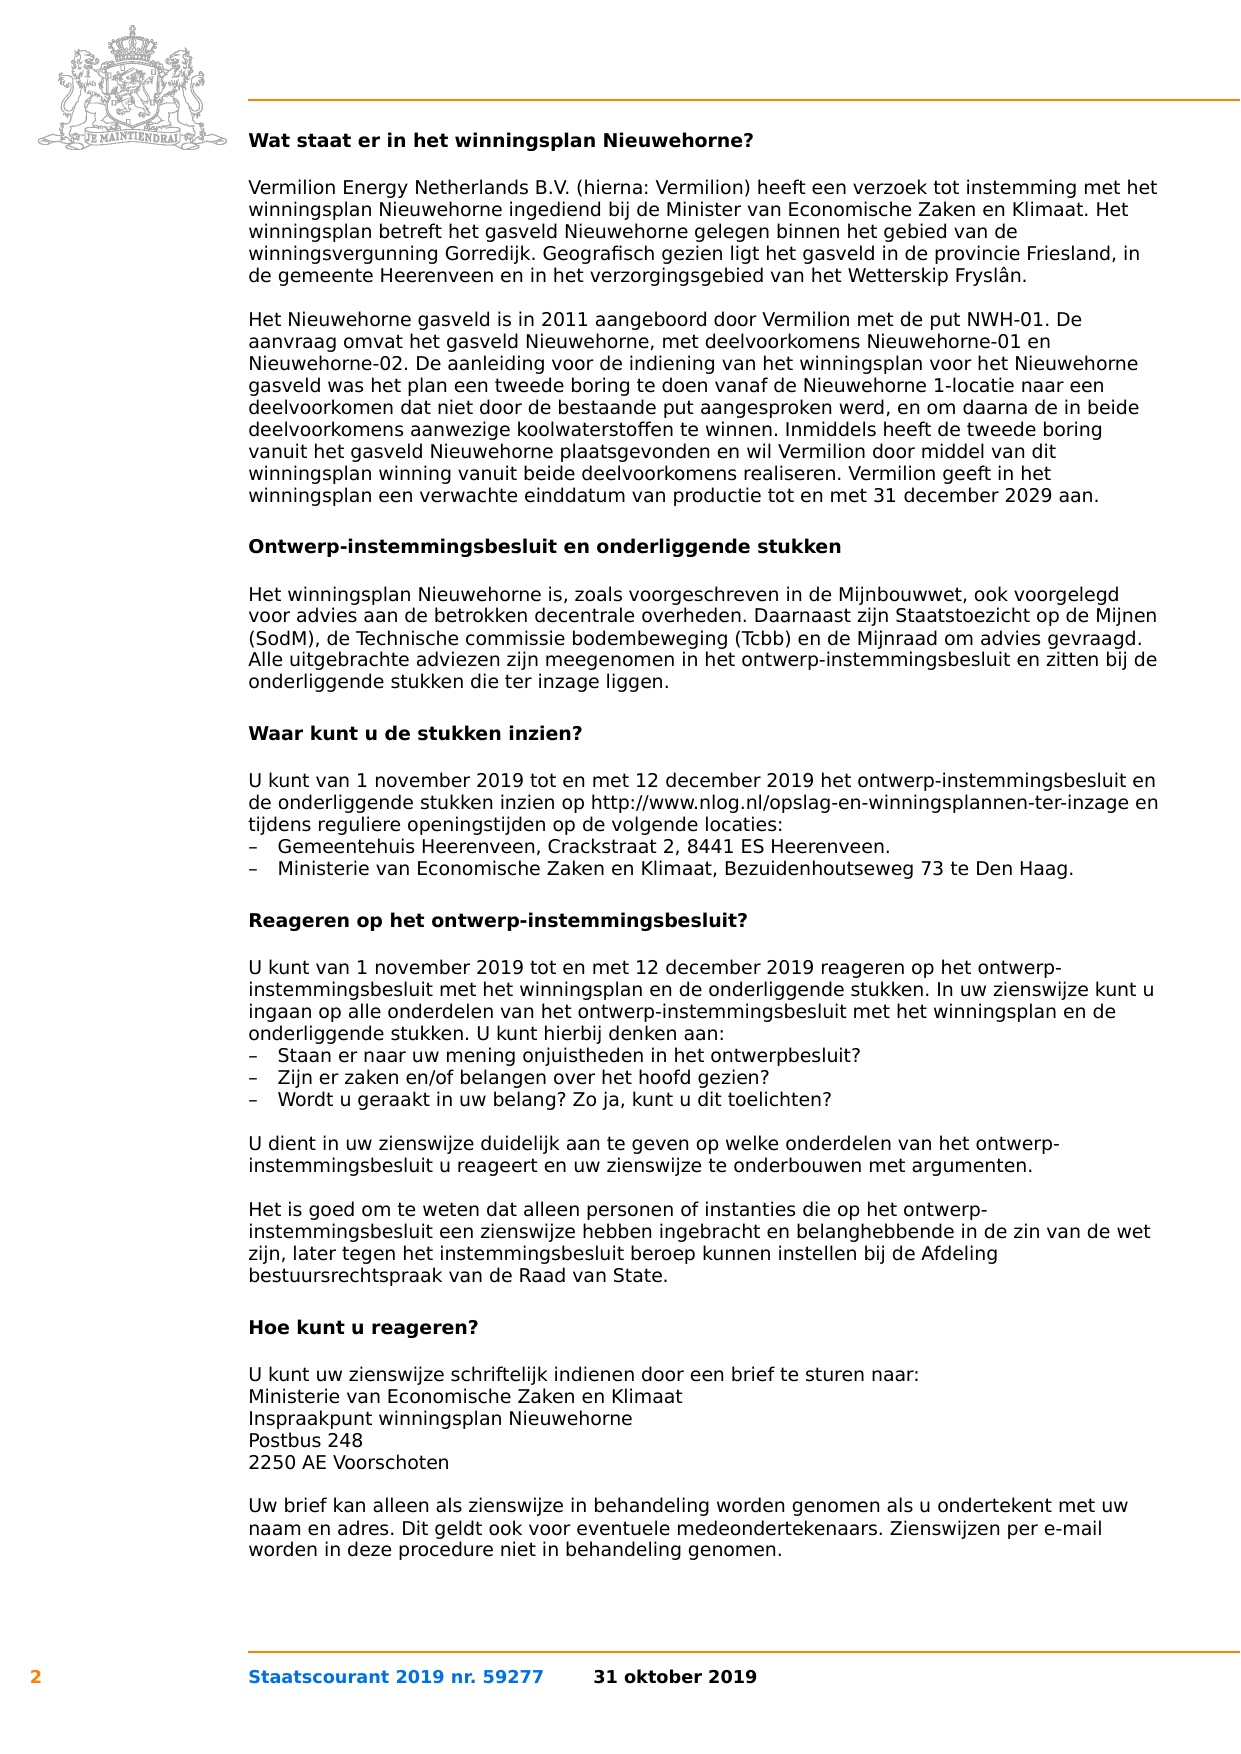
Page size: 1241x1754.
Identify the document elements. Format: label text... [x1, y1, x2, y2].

text – Staan er naar uw mening onjuistheden in het ontwerpbesluit? [248, 1045, 1163, 1067]
subtitle Wat staat er in het winningsplan Nieuwehorne? [248, 130, 1163, 152]
text Postbus 248 [248, 1429, 1163, 1452]
picture [38, 25, 227, 150]
text Het winningsplan Nieuwehorne is, zoals voorgeschreven in de Mijnbouwwet, ook voorgelegd voor advies aan de betrokken decentrale overheden. Daarnaast zijn Staatstoezicht op de Mijnen (SodM), de Technische commissie bodembeweging (Tcbb) en de Mijnraad om advies gevraagd. Alle uitgebrachte adviezen zijn meegenomen in het ontwerp-instemmingsbesluit en zitten bij de onderliggende stukken die ter inzage liggen. [248, 583, 1163, 693]
text U kunt van 1 november 2019 tot en met 12 december 2019 reageren op het ontwerp-instemmingsbesluit met het winningsplan en de onderliggende stukken. In uw zienswijze kunt u ingaan op alle onderdelen van het ontwerp-instemmingsbesluit met het winningsplan en de onderliggende stukken. U kunt hierbij denken aan: [248, 957, 1163, 1045]
text – Zijn er zaken en/of belangen over het hoofd gezien? [248, 1067, 1163, 1089]
text Vermilion Energy Netherlands B.V. (hierna: Vermilion) heeft een verzoek tot instemming met het winningsplan Nieuwehorne ingediend bij de Minister van Economische Zaken en Klimaat. Het winningsplan betreft het gasveld Nieuwehorne gelegen binnen het gebied van de winningsvergunning Gorredijk. Geografisch gezien ligt het gasveld in de provincie Friesland, in de gemeente Heerenveen en in het verzorgingsgebied van het Wetterskip Fryslân. [248, 177, 1163, 287]
text Het is goed om te weten dat alleen personen of instanties die op het ontwerp-instemmingsbesluit een zienswijze hebben ingebracht en belanghebbende in de zin van de wet zijn, later tegen het instemmingsbesluit beroep kunnen instellen bij de Afdeling bestuursrechtspraak van de Raad van State. [248, 1199, 1163, 1287]
text – Ministerie van Economische Zaken en Klimaat, Bezuidenhoutseweg 73 te Den Haag. [248, 858, 1163, 880]
text – Wordt u geraakt in uw belang? Zo ja, kunt u dit toelichten? [248, 1089, 1163, 1111]
subtitle Reageren op het ontwerp-instemmingsbesluit? [248, 910, 1163, 932]
text Het Nieuwehorne gasveld is in 2011 aangeboord door Vermilion met de put NWH-01. De aanvraag omvat het gasveld Nieuwehorne, met deelvoorkomens Nieuwehorne-01 en Nieuwehorne-02. De aanleiding voor de indiening van het winningsplan voor het Nieuwehorne gasveld was het plan een tweede boring te doen vanaf de Nieuwehorne 1-locatie naar een deelvoorkomen dat niet door de bestaande put aangesproken werd, en om daarna de in beide deelvoorkomens aanwezige koolwaterstoffen te winnen. Inmiddels heeft de tweede boring vanuit het gasveld Nieuwehorne plaatsgevonden en wil Vermilion door middel van dit winningsplan winning vanuit beide deelvoorkomens realiseren. Vermilion geeft in het winningsplan een verwachte einddatum van productie tot en met 31 december 2029 aan. [248, 309, 1163, 506]
text U kunt uw zienswijze schriftelijk indienen door een brief te sturen naar: [248, 1364, 1163, 1386]
text Ministerie van Economische Zaken en Klimaat [248, 1386, 1163, 1408]
text U kunt van 1 november 2019 tot en met 12 december 2019 het ontwerp-instemmingsbesluit en de onderliggende stukken inzien op http://www.nlog.nl/opslag-en-winningsplannen-ter-inzage en tijdens reguliere openingstijden op de volgende locaties: [248, 770, 1163, 836]
text – Gemeentehuis Heerenveen, Crackstraat 2, 8441 ES Heerenveen. [248, 836, 1163, 858]
text 2250 AE Voorschoten [248, 1452, 1163, 1473]
subtitle Hoe kunt u reageren? [248, 1317, 1163, 1339]
text U dient in uw zienswijze duidelijk aan te geven op welke onderdelen van het ontwerp-instemmingsbesluit u reageert en uw zienswijze te onderbouwen met argumenten. [248, 1133, 1163, 1177]
subtitle Ontwerp-instemmingsbesluit en onderliggende stukken [248, 536, 1163, 558]
text Uw brief kan alleen als zienswijze in behandeling worden genomen als u ondertekent met uw naam en adres. Dit geldt ook voor eventuele medeondertekenaars. Zienswijzen per e-mail worden in deze procedure niet in behandeling genomen. [248, 1495, 1163, 1561]
text Inspraakpunt winningsplan Nieuwehorne [248, 1408, 1163, 1429]
subtitle Waar kunt u de stukken inzien? [248, 723, 1163, 745]
